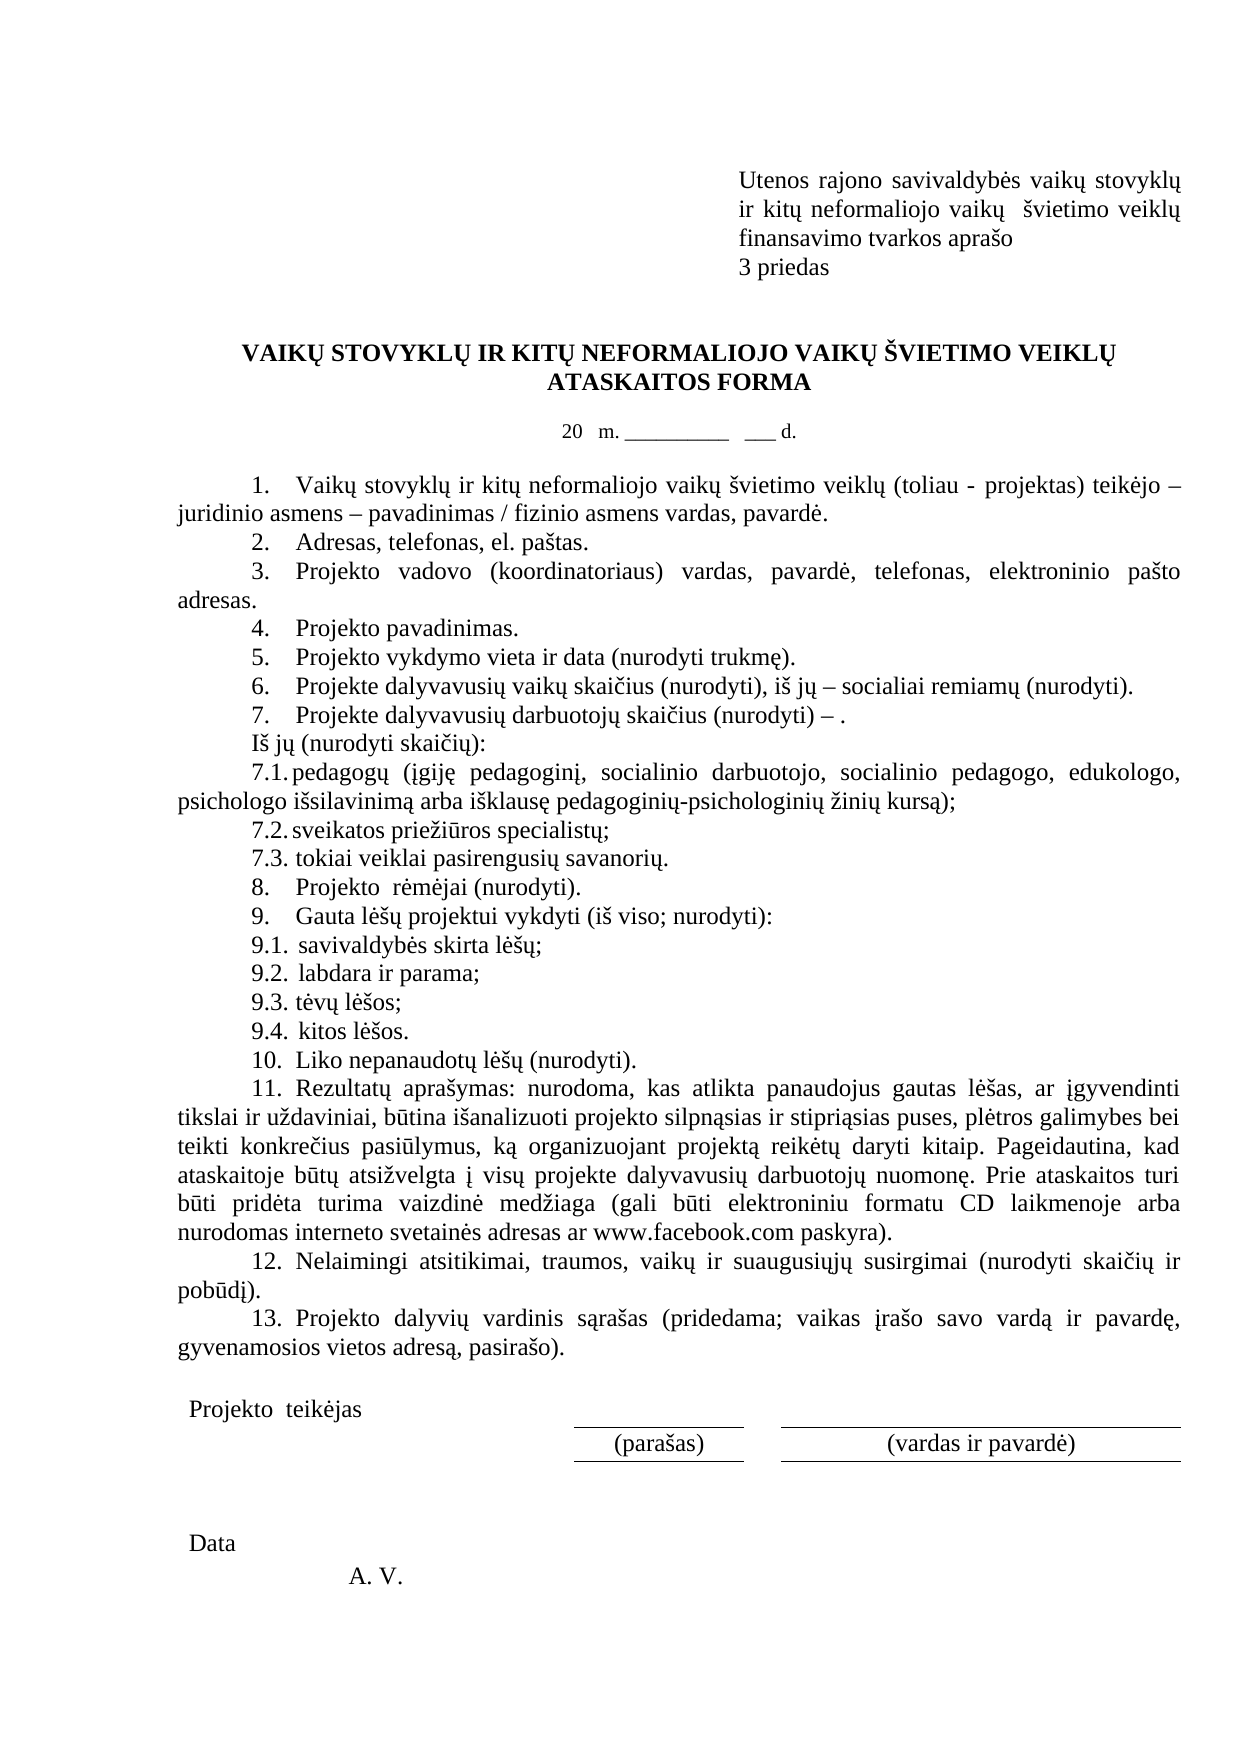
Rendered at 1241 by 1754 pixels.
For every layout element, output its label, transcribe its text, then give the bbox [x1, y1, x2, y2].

text 13. Projekto dalyvių vardinis sąrašas (pridedama; vaikas įrašo savo vardą ir pavardę, gyvenamosios vietos adresą, pasirašo). [177, 1303, 1181, 1361]
table_header Projekto teikėjas [177, 1361, 574, 1427]
text 9. Gauta lėšų projektui vykdyti (iš viso; nurodyti): [177, 901, 1181, 930]
table_header [781, 1361, 1181, 1427]
table_header [744, 1361, 781, 1427]
text 7.2. sveikatos priežiūros specialistų; [177, 815, 1181, 843]
text 20 m. __________ ___ d. [177, 419, 1181, 443]
text 9.2. labdara ir parama; [177, 958, 1181, 987]
text 3 priedas [738, 252, 1181, 280]
text 9.4. kitos lėšos. [177, 1016, 1181, 1045]
text 8. Projekto rėmėjai (nurodyti). [177, 872, 1181, 901]
table_cell [177, 1427, 574, 1461]
text 6. Projekte dalyvavusių vaikų skaičius (nurodyti), iš jų – socialiai remiamų (nurodyti). [177, 671, 1181, 700]
text 5. Projekto vykdymo vieta ir data (nurodyti trukmę). [177, 642, 1181, 671]
table_cell [781, 1561, 1181, 1594]
text 1. Vaikų stovyklų ir kitų neformaliojo vaikų švietimo veiklų (toliau - projektas) teikėjo – juridinio asmens – pavadinimas / fizinio asmens vardas, pavardė. [177, 470, 1181, 527]
table_cell [744, 1461, 781, 1561]
table_cell [781, 1462, 1181, 1561]
table_cell Data [177, 1461, 574, 1561]
table_cell [574, 1561, 744, 1594]
text Utenos rajono savivaldybės vaikų stovyklų ir kitų neformaliojo vaikų švietimo veiklų finansavimo tvarkos aprašo [738, 165, 1181, 252]
text 9.3. tėvų lėšos; [177, 987, 1181, 1016]
text VAIKŲ STOVYKLŲ IR KITŲ NEFORMALIOJO VAIKŲ ŠVIETIMO VEIKLŲ ATASKAITOS FORMA [177, 338, 1181, 395]
text 11. Rezultatų aprašymas: nurodoma, kas atlikta panaudojus gautas lėšas, ar įgyvendinti tikslai ir uždaviniai, būtina išanalizuoti projekto silpnąsias ir stipriąsias puses, plėtros galimybes bei teikti konkrečius pasiūlymus, ką organizuojant projektą reikėtų daryti kitaip. Pageidautina, kad ataskaitoje būtų atsižvelgta į visų projekte dalyvavusių darbuotojų nuomonę. Prie ataskaitos turi būti pridėta turima vaizdinė medžiaga (gali būti elektroniniu formatu CD laikmenoje arba nurodomas interneto svetainės adresas ar www.facebook.com paskyra). [177, 1073, 1181, 1246]
table_cell (parašas) [574, 1428, 744, 1461]
text 10. Liko nepanaudotų lėšų (nurodyti). [177, 1045, 1181, 1073]
text 9.1. savivaldybės skirta lėšų; [177, 930, 1181, 958]
table_header [574, 1361, 744, 1427]
table_cell [744, 1427, 781, 1461]
text Iš jų (nurodyti skaičių): [177, 728, 1181, 757]
text 7.1. pedagogų (įgiję pedagoginį, socialinio darbuotojo, socialinio pedagogo, edukologo, psichologo išsilavinimą arba išklausę pedagoginių-psichologinių žinių kursą); [177, 757, 1181, 815]
table_cell (vardas ir pavardė) [781, 1428, 1181, 1461]
text 12. Nelaimingi atsitikimai, traumos, vaikų ir suaugusiųjų susirgimai (nurodyti skaičių ir pobūdį). [177, 1246, 1181, 1303]
text 2. Adresas, telefonas, el. paštas. [177, 527, 1181, 556]
table_cell [744, 1561, 781, 1594]
table_cell [574, 1462, 744, 1561]
text 7.3. tokiai veiklai pasirengusių savanorių. [177, 843, 1181, 872]
text 3. Projekto vadovo (koordinatoriaus) vardas, pavardė, telefonas, elektroninio pašto adresas. [177, 556, 1181, 613]
text 4. Projekto pavadinimas. [177, 613, 1181, 642]
table_cell A. V. [177, 1561, 574, 1594]
text 7. Projekte dalyvavusių darbuotojų skaičius (nurodyti) – . [177, 700, 1181, 728]
